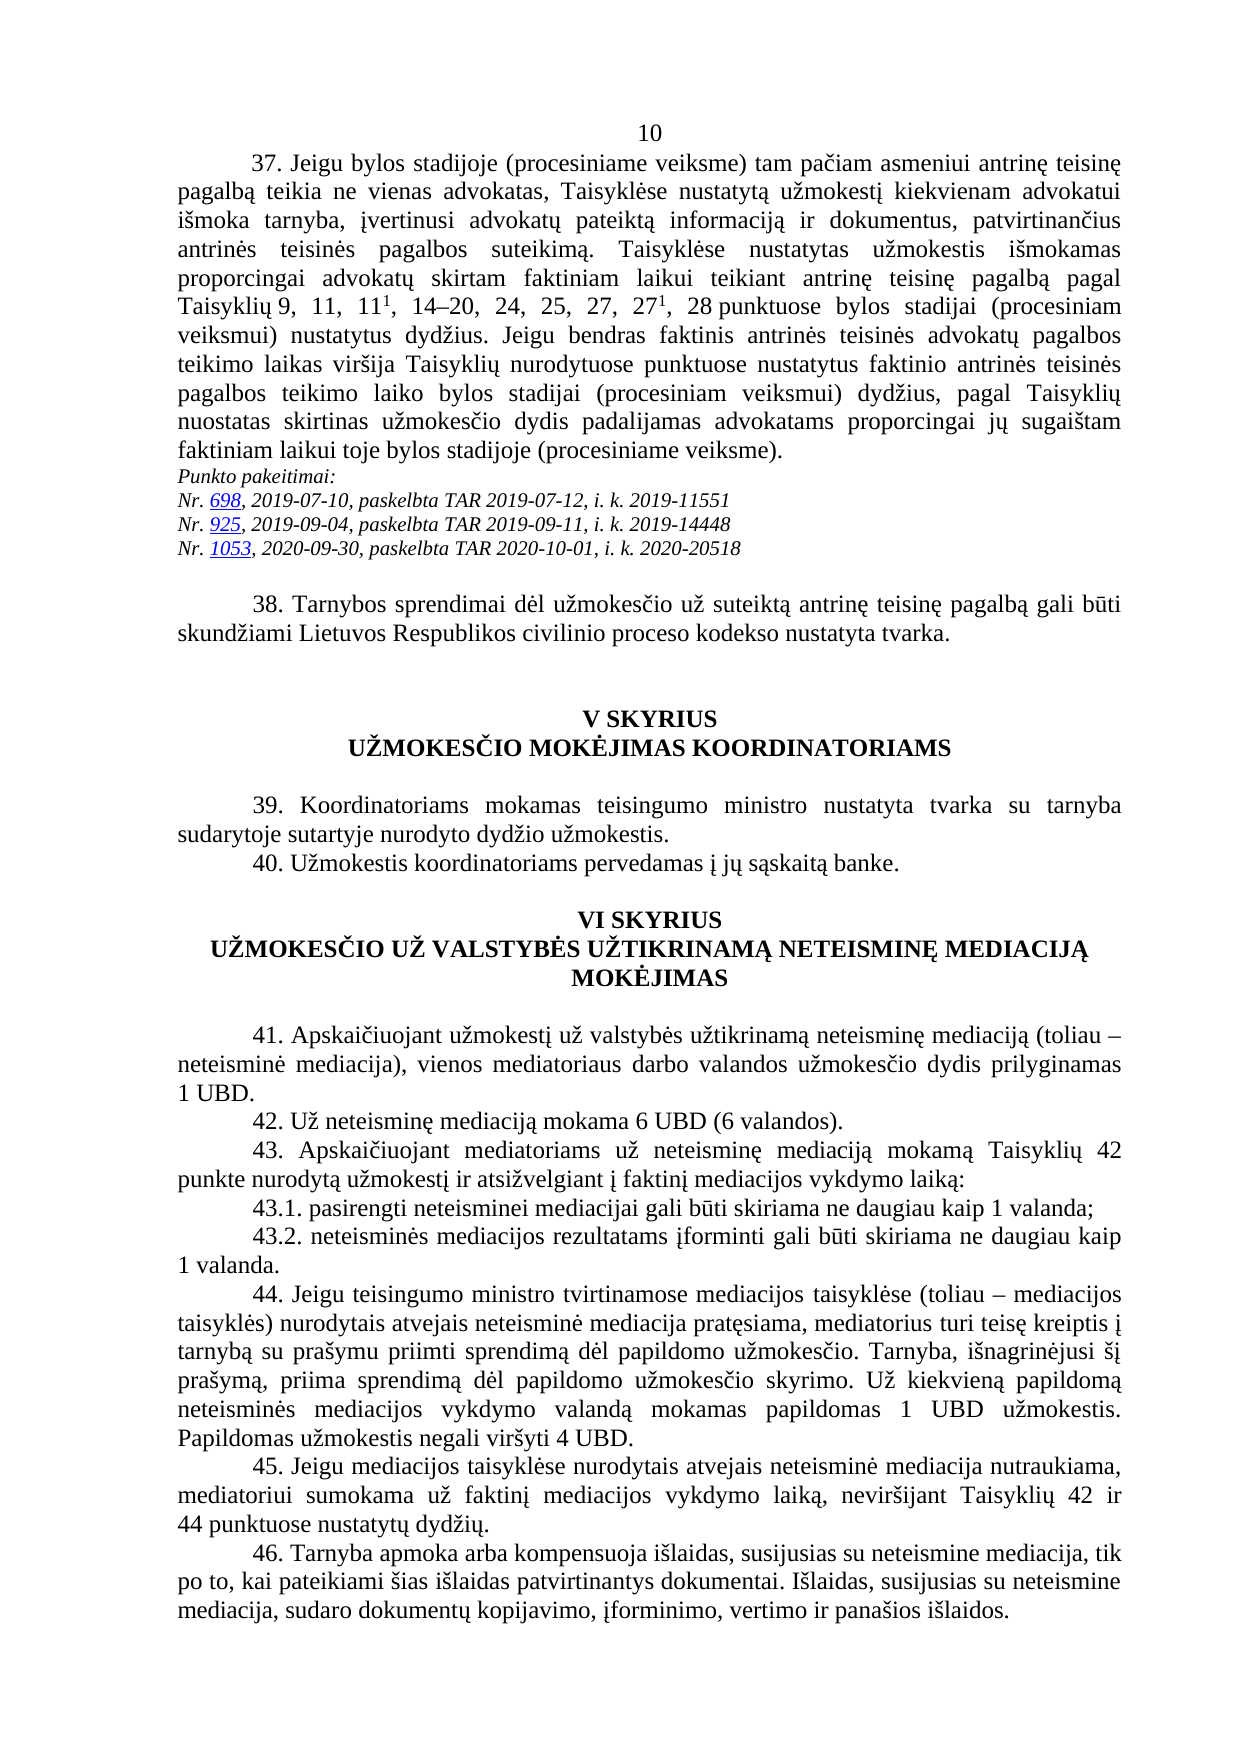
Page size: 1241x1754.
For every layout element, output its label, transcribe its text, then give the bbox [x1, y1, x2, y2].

text 40. Užmokestis koordinatoriams pervedamas į jų sąskaitą banke. [177, 848, 1122, 876]
text UŽMOKESČIO MOKĖJIMAS KOORDINATORIAMS [177, 733, 1122, 761]
text 43. Apskaičiuojant mediatoriams už neteisminę mediaciją mokamą Taisyklių 42 punkte nurodytą užmokestį ir atsižvelgiant į faktinį mediacijos vykdymo laiką: [177, 1135, 1122, 1193]
text Nr. 698, 2019-07-10, paskelbta TAR 2019-07-12, i. k. 2019-11551 [177, 488, 1122, 512]
text Punkto pakeitimai: [177, 464, 1122, 488]
text Nr. 925, 2019-09-04, paskelbta TAR 2019-09-11, i. k. 2019-14448 [177, 512, 1122, 536]
text 42. Už neteisminę mediaciją mokama 6 UBD (6 valandos). [177, 1106, 1122, 1135]
text V SKYRIUS [177, 704, 1122, 733]
text 39. Koordinatoriams mokamas teisingumo ministro nustatyta tvarka su tarnyba sudarytoje sutartyje nurodyto dydžio užmokestis. [177, 790, 1122, 848]
text 45. Jeigu mediacijos taisyklėse nurodytais atvejais neteisminė mediacija nutraukiama, mediatoriui sumokama už faktinį mediacijos vykdymo laiką, neviršijant Taisyklių 42 ir 44 punktuose nustatytų dydžių. [177, 1451, 1122, 1538]
text 44. Jeigu teisingumo ministro tvirtinamose mediacijos taisyklėse (toliau – mediacijos taisyklės) nurodytais atvejais neteisminė mediacija pratęsiama, mediatorius turi teisę kreiptis į tarnybą su prašymu priimti sprendimą dėl papildomo užmokesčio. Tarnyba, išnagrinėjusi šį prašymą, priima sprendimą dėl papildomo užmokesčio skyrimo. Už kiekvieną papildomą neteisminės mediacijos vykdymo valandą mokamas papildomas 1 UBD užmokestis. Papildomas užmokestis negali viršyti 4 UBD. [177, 1279, 1122, 1451]
text VI SKYRIUS [177, 905, 1122, 934]
text 43.2. neteisminės mediacijos rezultatams įforminti gali būti skiriama ne daugiau kaip 1 valanda. [177, 1221, 1122, 1279]
text 41. Apskaičiuojant užmokestį už valstybės užtikrinamą neteisminę mediaciją (toliau – neteisminė mediacija), vienos mediatoriaus darbo valandos užmokesčio dydis prilyginamas 1 UBD. [177, 1020, 1122, 1106]
text Nr. 1053, 2020-09-30, paskelbta TAR 2020-10-01, i. k. 2020-20518 [177, 536, 1122, 560]
text UŽMOKESČIO UŽ VALSTYBĖS UŽTIKRINAMĄ NETEISMINĘ MEDIACIJĄ MOKĖJIMAS [177, 934, 1122, 991]
text 46. Tarnyba apmoka arba kompensuoja išlaidas, susijusias su neteismine mediacija, tik po to, kai pateikiami šias išlaidas patvirtinantys dokumentai. Išlaidas, susijusias su neteismine mediacija, sudaro dokumentų kopijavimo, įforminimo, vertimo ir panašios išlaidos. [177, 1538, 1122, 1624]
text 38. Tarnybos sprendimai dėl užmokesčio už suteiktą antrinę teisinę pagalbą gali būti skundžiami Lietuvos Respublikos civilinio proceso kodekso nustatyta tvarka. [177, 589, 1122, 646]
text 37. Jeigu bylos stadijoje (procesiniame veiksme) tam pačiam asmeniui antrinę teisinę pagalbą teikia ne vienas advokatas, Taisyklėse nustatytą užmokestį kiekvienam advokatui išmoka tarnyba, įvertinusi advokatų pateiktą informaciją ir dokumentus, patvirtinančius antrinės teisinės pagalbos suteikimą. Taisyklėse nustatytas užmokestis išmokamas proporcingai advokatų skirtam faktiniam laikui teikiant antrinę teisinę pagalbą pagal Taisyklių 9, 11, 111, 14–20, 24, 25, 27, 271, 28 punktuose bylos stadijai (procesiniam veiksmui) nustatytus dydžius. Jeigu bendras faktinis antrinės teisinės advokatų pagalbos teikimo laikas viršija Taisyklių nurodytuose punktuose nustatytus faktinio antrinės teisinės pagalbos teikimo laiko bylos stadijai (procesiniam veiksmui) dydžius, pagal Taisyklių nuostatas skirtinas užmokesčio dydis padalijamas advokatams proporcingai jų sugaištam faktiniam laikui toje bylos stadijoje (procesiniame veiksme). [177, 148, 1122, 464]
text 43.1. pasirengti neteisminei mediacijai gali būti skiriama ne daugiau kaip 1 valanda; [177, 1193, 1122, 1221]
